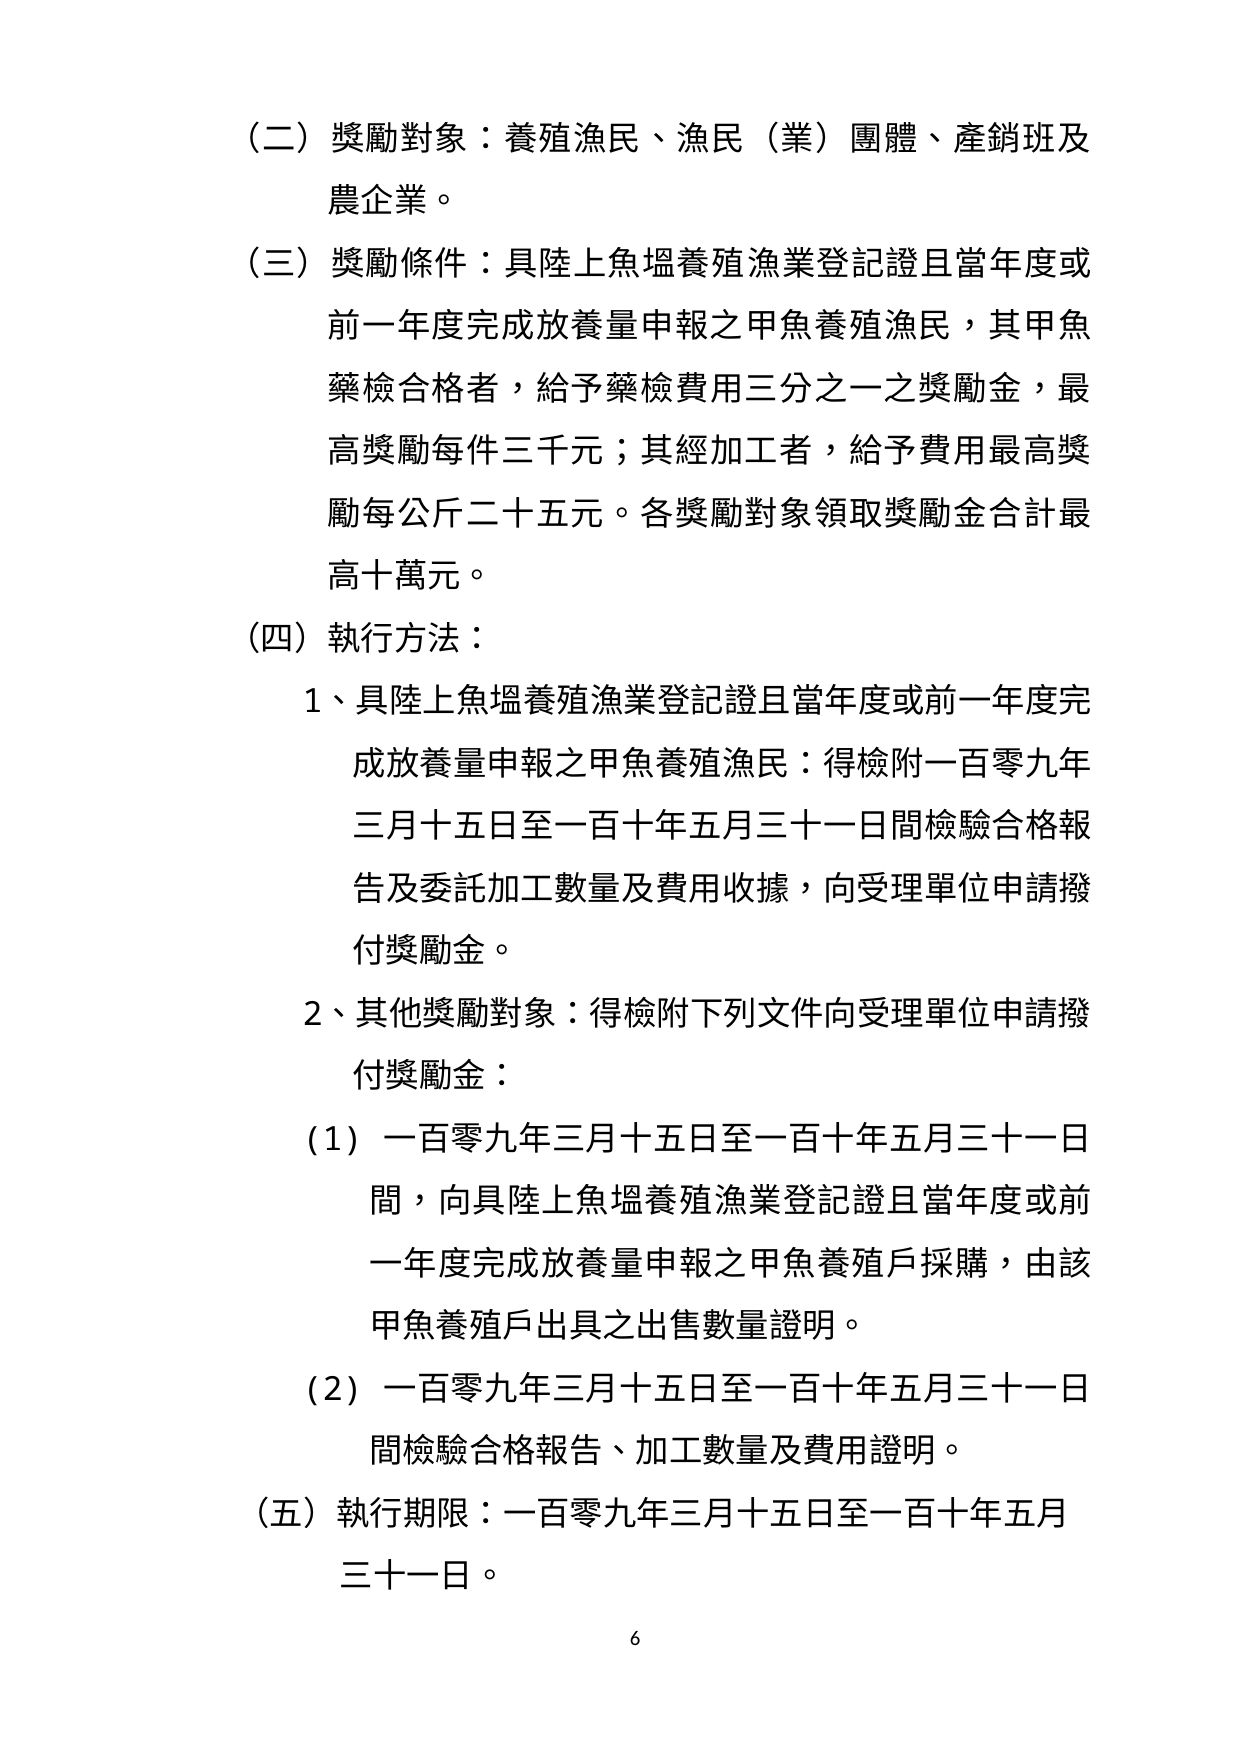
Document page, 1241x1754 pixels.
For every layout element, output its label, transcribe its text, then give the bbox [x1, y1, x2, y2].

text （四）執行方法： [227, 594, 1092, 657]
text （三）獎勵條件：具陸上魚塭養殖漁業登記證且當年度或前一年度完成放養量申報之甲魚養殖漁民，其甲魚藥檢合格者，給予藥檢費用三分之一之獎勵金，最高獎勵每件三千元；其經加工者，給予費用最高獎勵每公斤二十五元。各獎勵對象領取獎勵金合計最高十萬元。 [227, 219, 1092, 594]
text (1) 一百零九年三月十五日至一百十年五月三十一日間，向具陸上魚塭養殖漁業登記證且當年度或前一年度完成放養量申報之甲魚養殖戶採購，由該甲魚養殖戶出具之出售數量證明。 [302, 1094, 1092, 1344]
text （五）執行期限：一百零九年三月十五日至一百十年五月三十一日。 [236, 1469, 1092, 1594]
text 1、具陸上魚塭養殖漁業登記證且當年度或前一年度完成放養量申報之甲魚養殖漁民：得檢附一百零九年三月十五日至一百十年五月三十一日間檢驗合格報告及委託加工數量及費用收據，向受理單位申請撥付獎勵金。 [302, 657, 1092, 969]
text 2、其他獎勵對象：得檢附下列文件向受理單位申請撥付獎勵金： [302, 969, 1092, 1094]
text (2) 一百零九年三月十五日至一百十年五月三十一日間檢驗合格報告、加工數量及費用證明。 [302, 1344, 1092, 1469]
text （二）獎勵對象：養殖漁民、漁民（業）團體、產銷班及農企業。 [227, 94, 1092, 219]
